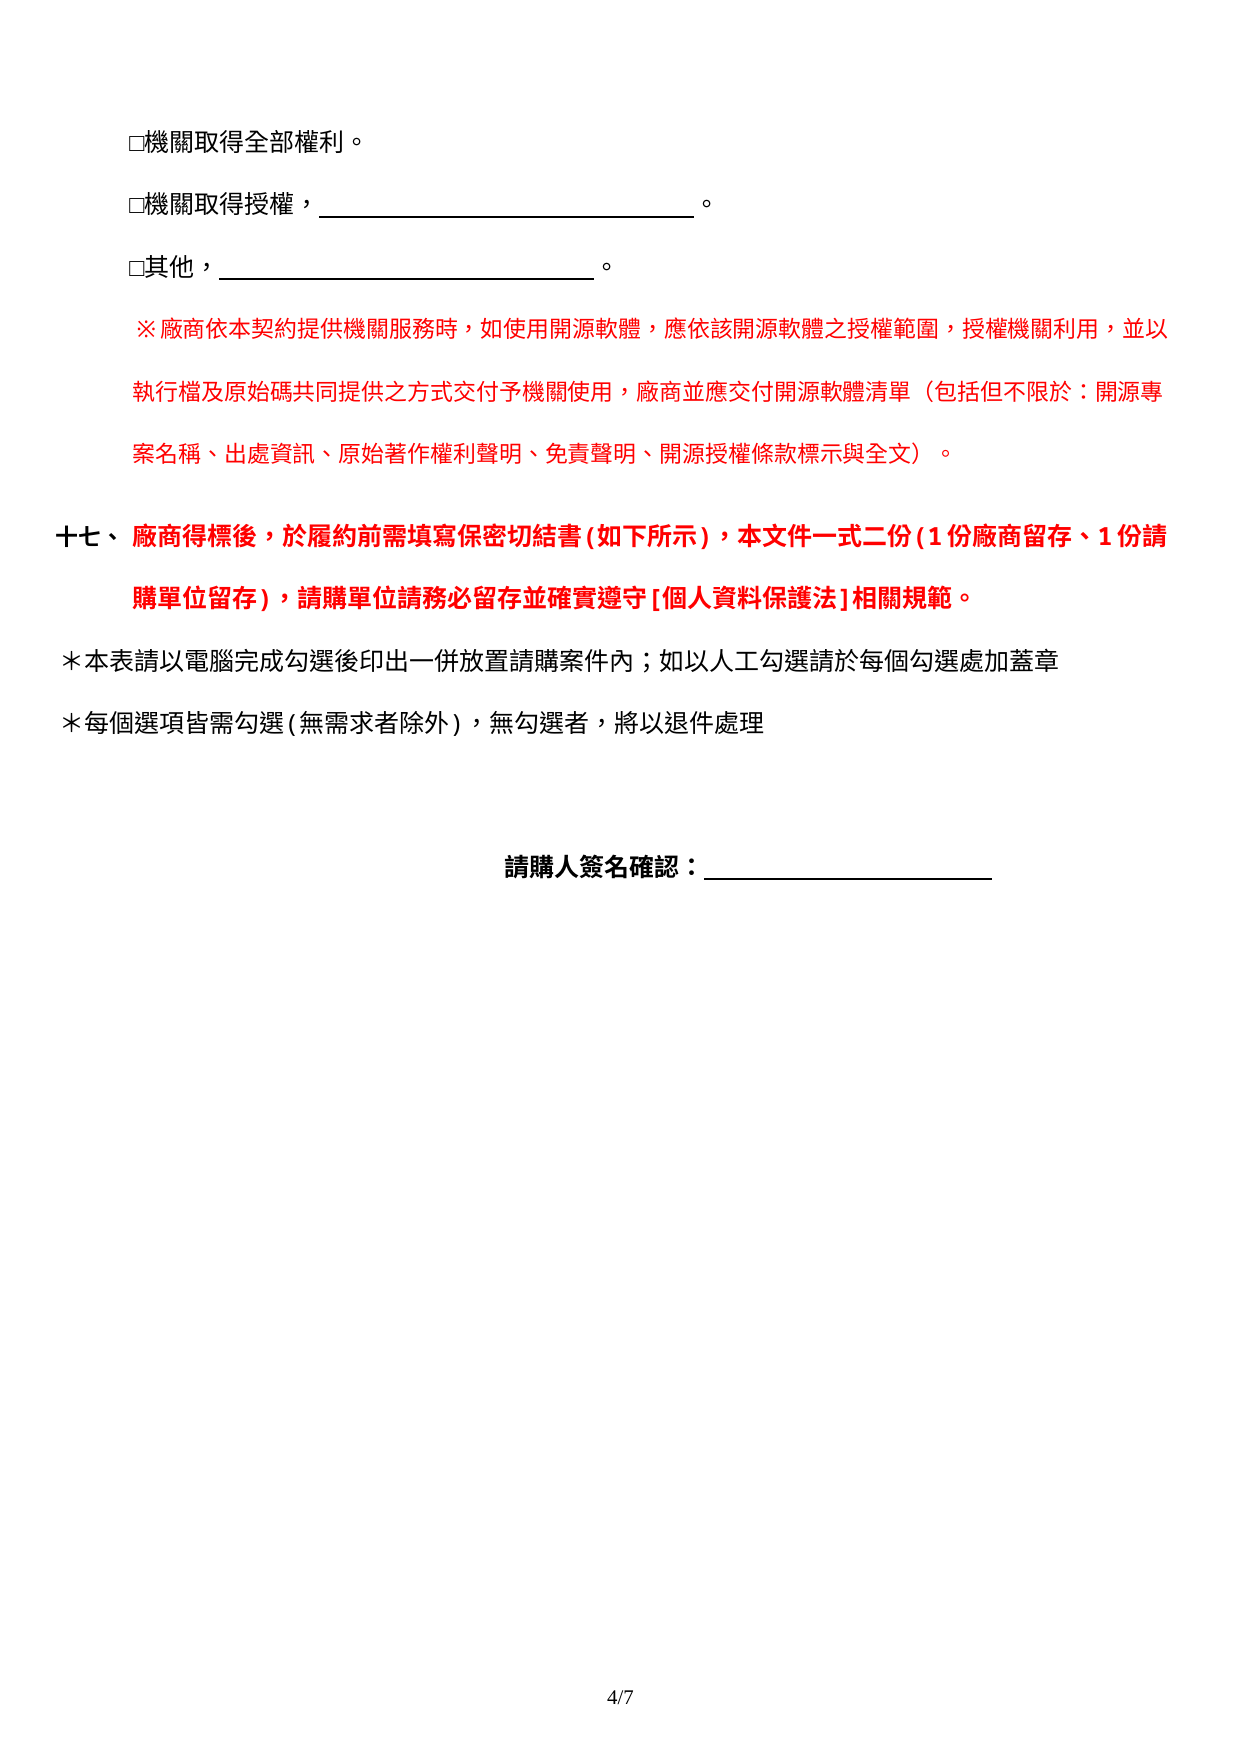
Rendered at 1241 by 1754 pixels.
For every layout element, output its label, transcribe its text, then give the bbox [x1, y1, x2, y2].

text ＊每個選項皆需勾選(無需求者除外)，無勾選者，將以退件處理 [59, 680, 1181, 742]
text □機關取得授權， 。 [129, 161, 1181, 224]
list 廠商得標後，於履約前需填寫保密切結書(如下所示)，本文件一式二份(1份廠商留存、1份請購單位留存)，請購單位請務必留存並確實遵守[個人資料保護法]相關規範。 [55, 492, 1181, 617]
text ＊本表請以電腦完成勾選後印出一併放置請購案件內；如以人工勾選請於每個勾選處加蓋章 [59, 617, 1181, 680]
text ※廠商依本契約提供機關服務時，如使用開源軟體，應依該開源軟體之授權範圍，授權機關利用，並以執行檔及原始碼共同提供之方式交付予機關使用，廠商並應交付開源軟體清單（包括但不限於：開源專案名稱、出處資訊、原始著作權利聲明、免責聲明、開源授權條款標示與全文）。 [132, 286, 1181, 474]
text □其他， 。 [129, 224, 1181, 286]
text □機關取得全部權利。 [129, 99, 1181, 161]
text 請購人簽名確認： [59, 824, 1181, 886]
